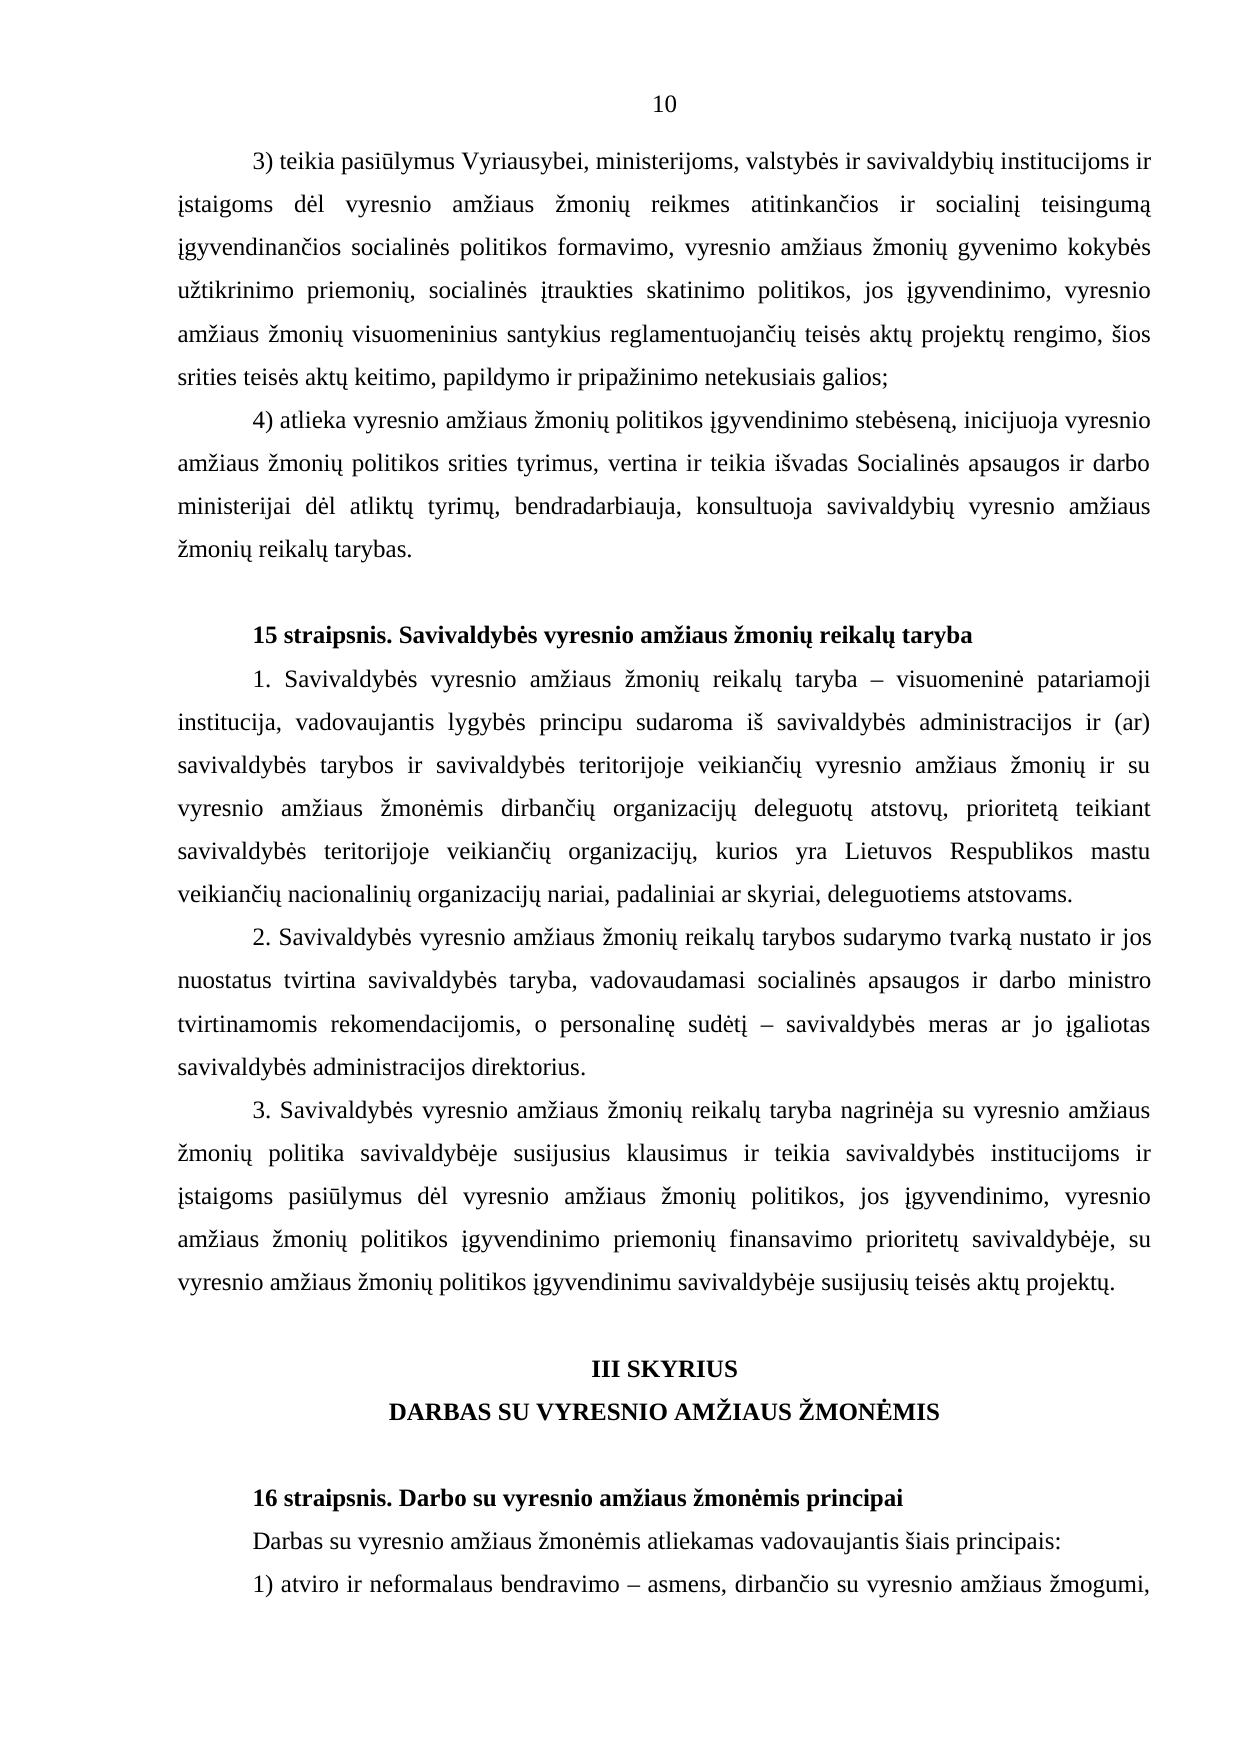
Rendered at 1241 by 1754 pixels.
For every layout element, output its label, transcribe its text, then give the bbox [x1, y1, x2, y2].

text 3. Savivaldybės vyresnio amžiaus žmonių reikalų taryba nagrinėja su vyresnio amžiaus žmonių politika savivaldybėje susijusius klausimus ir teikia savivaldybės institucijoms ir įstaigoms pasiūlymus dėl vyresnio amžiaus žmonių politikos, jos įgyvendinimo, vyresnio amžiaus žmonių politikos įgyvendinimo priemonių finansavimo prioritetų savivaldybėje, su vyresnio amžiaus žmonių politikos įgyvendinimu savivaldybėje susijusių teisės aktų projektų. [177, 1095, 1152, 1296]
text Darbas su vyresnio amžiaus žmonėmis atliekamas vadovaujantis šiais principais: [177, 1526, 1152, 1555]
text DARBAS SU VYRESNIO AMŽIAUS ŽMONĖMIS [177, 1397, 1152, 1426]
text 16 straipsnis. Darbo su vyresnio amžiaus žmonėmis principai [177, 1483, 1152, 1512]
text 15 straipsnis. Savivaldybės vyresnio amžiaus žmonių reikalų taryba [177, 621, 1152, 649]
text III SKYRIUS [177, 1354, 1152, 1382]
text 1. Savivaldybės vyresnio amžiaus žmonių reikalų taryba – visuomeninė patariamoji institucija, vadovaujantis lygybės principu sudaroma iš savivaldybės administracijos ir (ar) savivaldybės tarybos ir savivaldybės teritorijoje veikiančių vyresnio amžiaus žmonių ir su vyresnio amžiaus žmonėmis dirbančių organizacijų deleguotų atstovų, prioritetą teikiant savivaldybės teritorijoje veikiančių organizacijų, kurios yra Lietuvos Respublikos mastu veikiančių nacionalinių organizacijų nariai, padaliniai ar skyriai, deleguotiems atstovams. [177, 664, 1152, 908]
text 4) atlieka vyresnio amžiaus žmonių politikos įgyvendinimo stebėseną, inicijuoja vyresnio amžiaus žmonių politikos srities tyrimus, vertina ir teikia išvadas Socialinės apsaugos ir darbo ministerijai dėl atliktų tyrimų, bendradarbiauja, konsultuoja savivaldybių vyresnio amžiaus žmonių reikalų tarybas. [177, 405, 1152, 563]
text 2. Savivaldybės vyresnio amžiaus žmonių reikalų tarybos sudarymo tvarką nustato ir jos nuostatus tvirtina savivaldybės taryba, vadovaudamasi socialinės apsaugos ir darbo ministro tvirtinamomis rekomendacijomis, o personalinę sudėtį – savivaldybės meras ar jo įgaliotas savivaldybės administracijos direktorius. [177, 922, 1152, 1081]
text 1) atviro ir neformalaus bendravimo – asmens, dirbančio su vyresnio amžiaus žmogumi, [177, 1569, 1152, 1598]
text 3) teikia pasiūlymus Vyriausybei, ministerijoms, valstybės ir savivaldybių institucijoms ir įstaigoms dėl vyresnio amžiaus žmonių reikmes atitinkančios ir socialinį teisingumą įgyvendinančios socialinės politikos formavimo, vyresnio amžiaus žmonių gyvenimo kokybės užtikrinimo priemonių, socialinės įtraukties skatinimo politikos, jos įgyvendinimo, vyresnio amžiaus žmonių visuomeninius santykius reglamentuojančių teisės aktų projektų rengimo, šios srities teisės aktų keitimo, papildymo ir pripažinimo netekusiais galios; [177, 146, 1152, 391]
